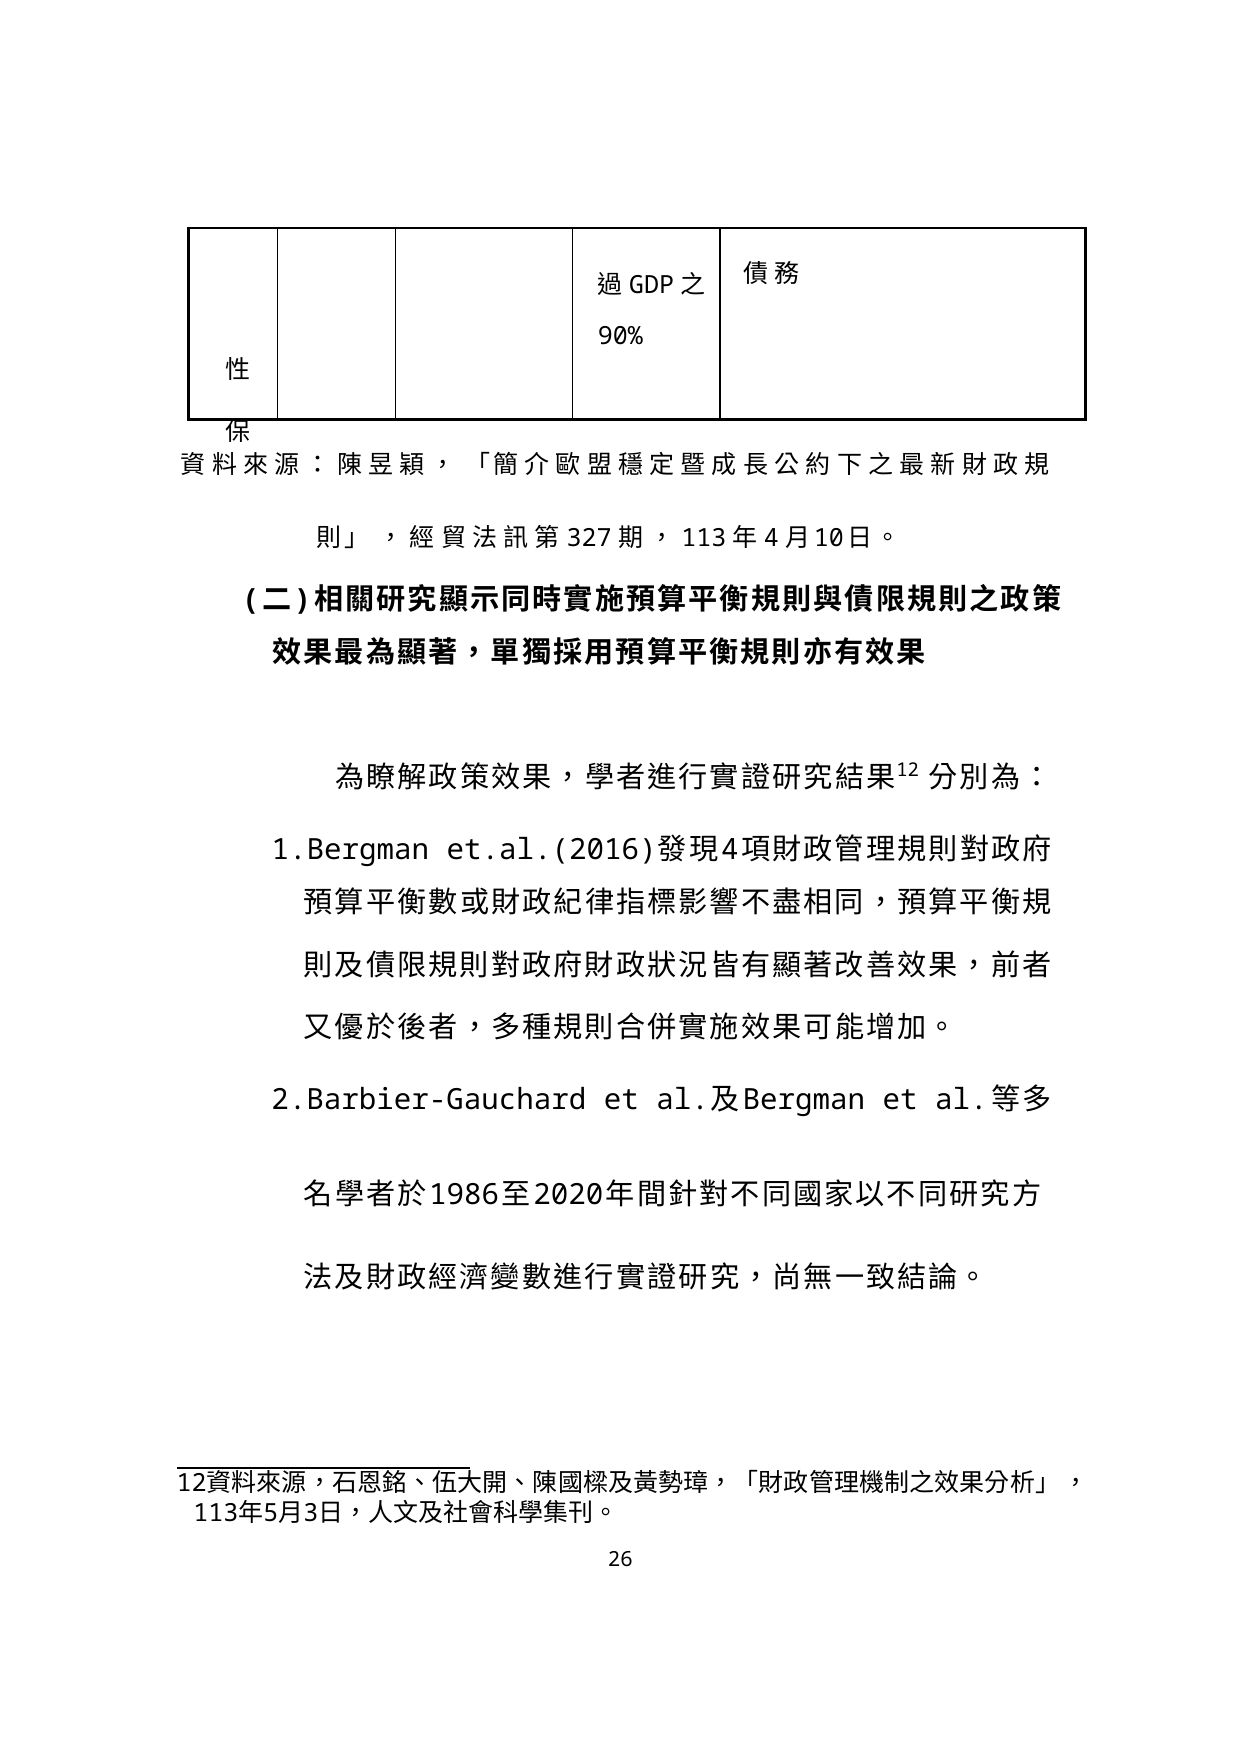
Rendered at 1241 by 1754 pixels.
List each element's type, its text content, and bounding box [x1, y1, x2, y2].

text 資料來源：陳昱穎，「簡介歐盟穩定暨成長公約下之最新財政規則」，經貿法訊第327期，113年4月10日。 [177, 421, 1063, 546]
text 資料來源，石恩銘、伍大開、陳國樑及黃勢璋，「財政管理機制之效果分析」，113年5月3日，人文及社會科學集刊。 [176, 1468, 1063, 1527]
table_cell 過GDP之90% [573, 229, 719, 418]
table_cell 債務 [721, 229, 1084, 418]
table_cell [396, 229, 572, 418]
table_cell 債務可持續性保障 [190, 229, 277, 418]
text 1.Bergman et.al.(2016)發現4項財政管理規則對政府預算平衡數或財政紀律指標影響不盡相同，預算平衡規則及債限規則對政府財政狀況皆有顯著改善效果，前者又優於後者，多種規則合併實施效果可能增加。 [266, 796, 1063, 1046]
text 為瞭解政策效果，學者進行實證研究結果分別為： [266, 671, 1063, 796]
table_cell [278, 229, 395, 418]
text 2.Barbier-Gauchard et al.及Bergman et al.等多名學者於1986至2020年間針對不同國家以不同研究方法及財政經濟變數進行實證研究，尚無一致結論。 [266, 1046, 1063, 1296]
text (二)相關研究顯示同時實施預算平衡規則與債限規則之政策效果最為顯著，單獨採用預算平衡規則亦有效果 [236, 546, 1063, 671]
